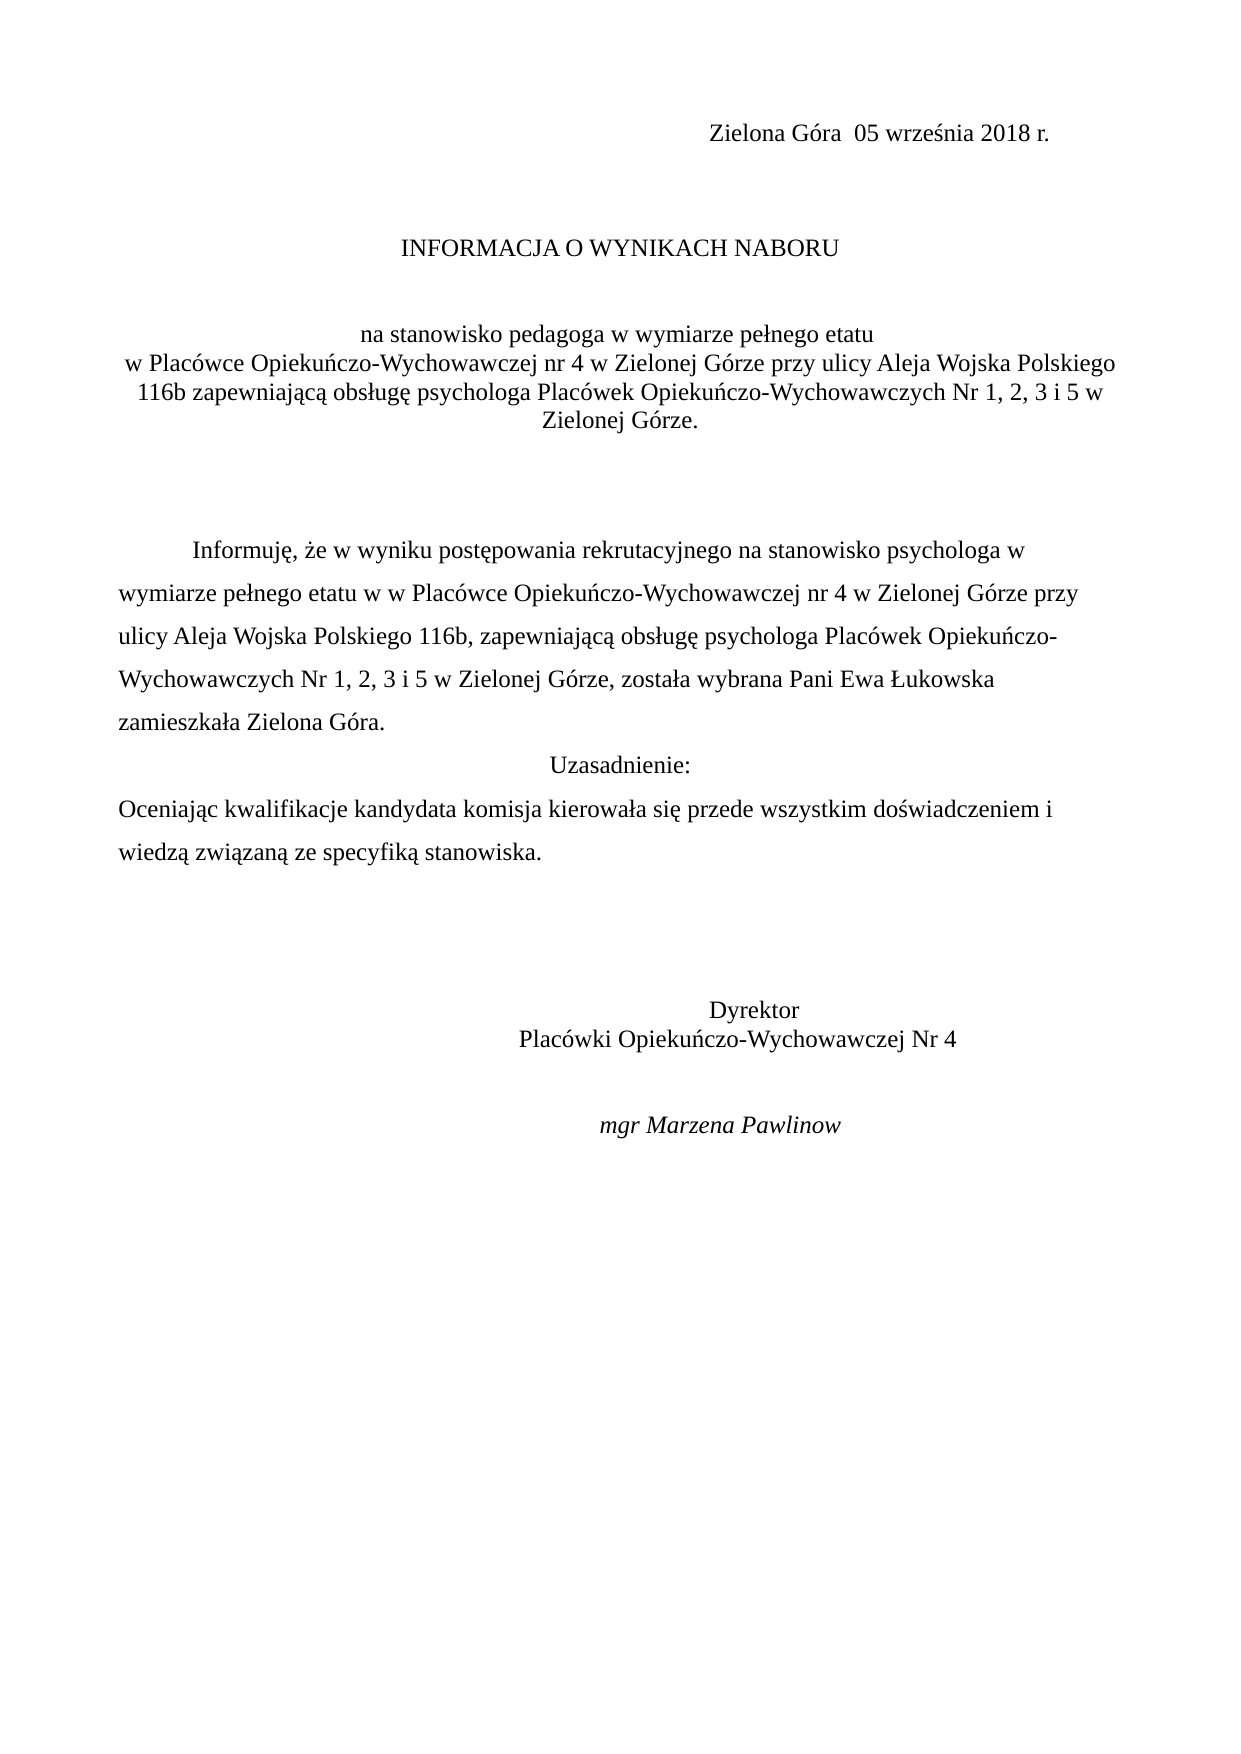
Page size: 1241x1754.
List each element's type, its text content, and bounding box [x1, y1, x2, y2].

text Placówki Opiekuńczo-Wychowawczej Nr 4 [118, 1024, 1122, 1052]
text Uzasadnienie: [118, 751, 1122, 779]
text na stanowisko pedagoga w wymiarze pełnego etatu [118, 319, 1122, 348]
text Oceniając kwalifikacje kandydata komisja kierowała się przede wszystkim doświadczeniem i wiedzą związaną ze specyfiką stanowiska. [118, 794, 1122, 866]
text INFORMACJA O WYNIKACH NABORU [118, 233, 1122, 262]
text Dyrektor [118, 995, 1122, 1024]
text mgr Marzena Pawlinow [118, 1110, 1122, 1139]
text Informuję, że w wyniku postępowania rekrutacyjnego na stanowisko psychologa w wymiarze pełnego etatu w w Placówce Opiekuńczo-Wychowawczej nr 4 w Zielonej Górze przy ulicy Aleja Wojska Polskiego 116b, zapewniającą obsługę psychologa Placówek Opiekuńczo-Wychowawczych Nr 1, 2, 3 i 5 w Zielonej Górze, została wybrana Pani Ewa Łukowska zamieszkała Zielona Góra. [118, 535, 1122, 736]
text Zielona Góra 05 września 2018 r. [118, 118, 1122, 147]
text w Placówce Opiekuńczo-Wychowawczej nr 4 w Zielonej Górze przy ulicy Aleja Wojska Polskiego 116b zapewniającą obsługę psychologa Placówek Opiekuńczo-Wychowawczych Nr 1, 2, 3 i 5 w Zielonej Górze. [118, 348, 1122, 434]
